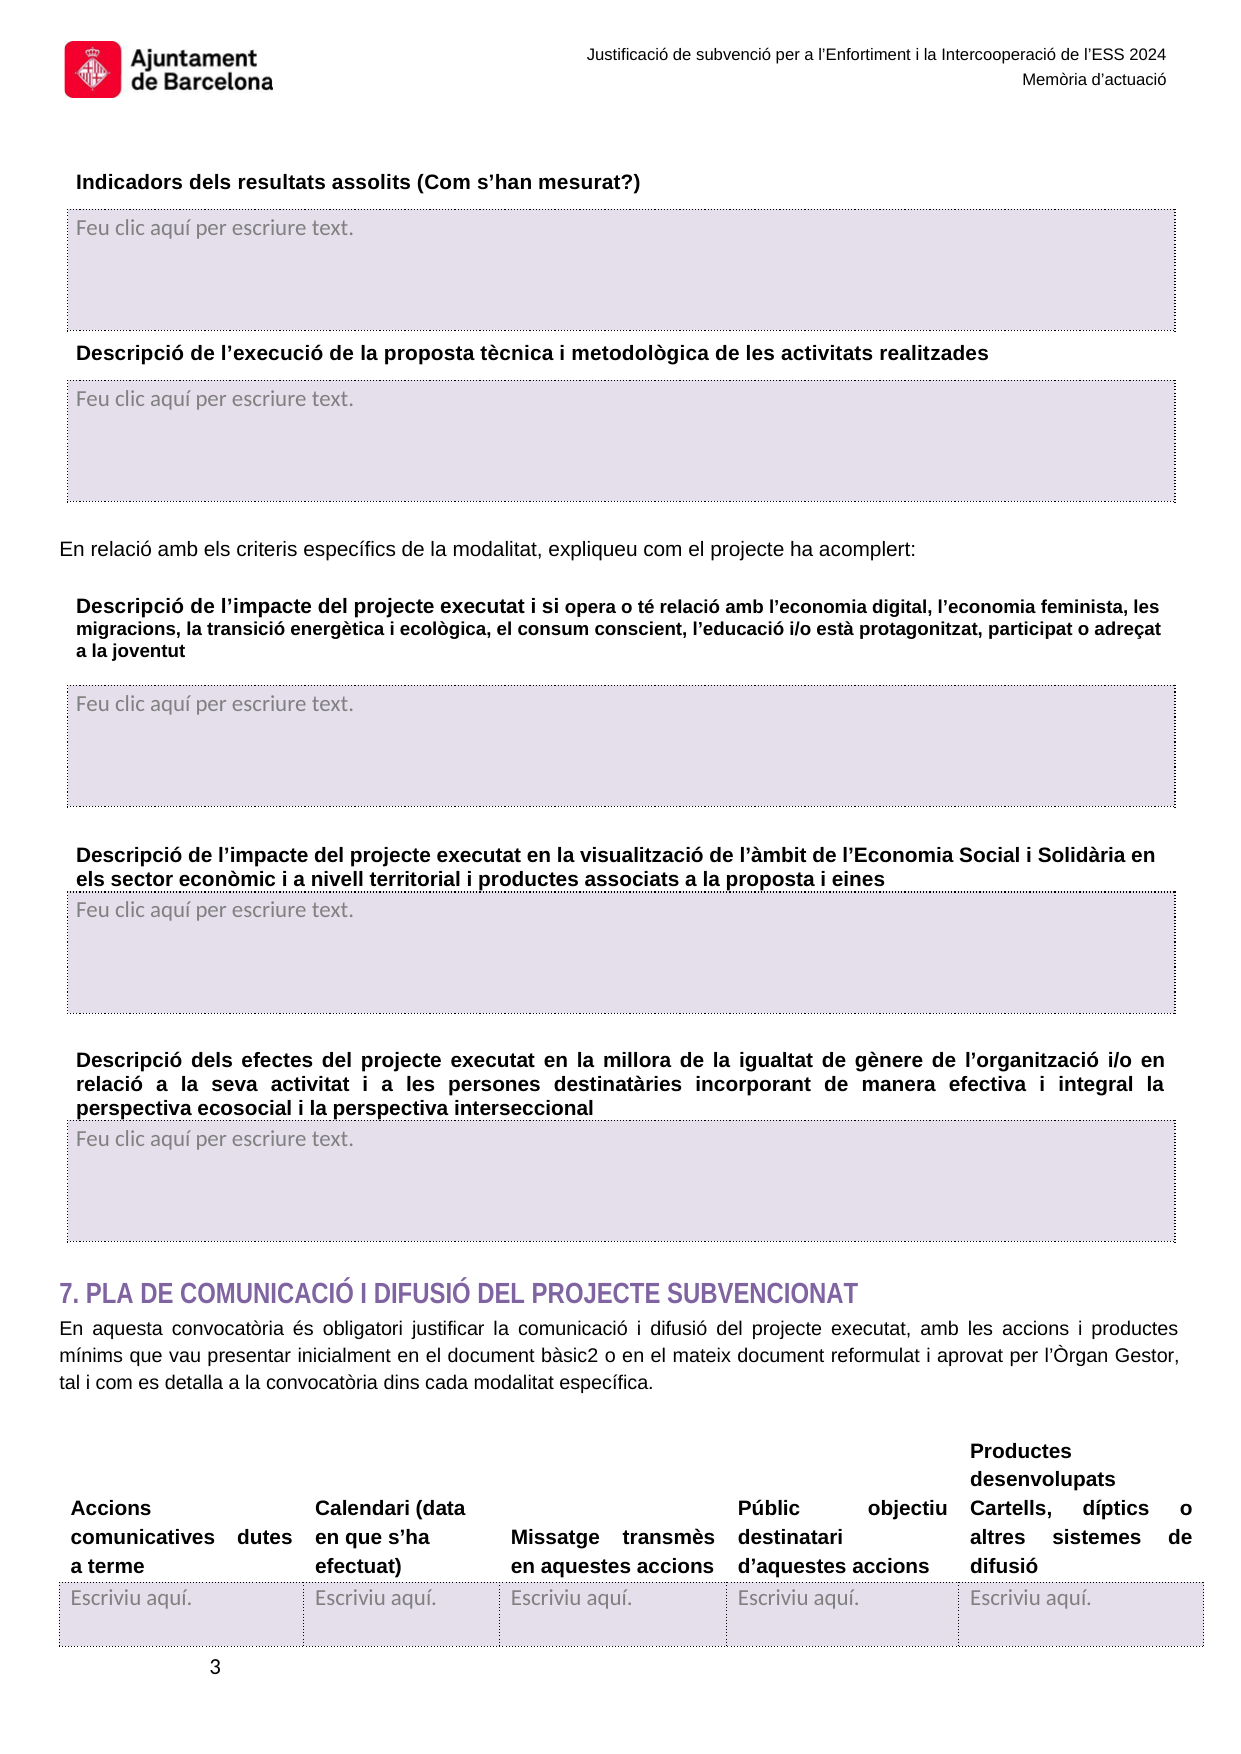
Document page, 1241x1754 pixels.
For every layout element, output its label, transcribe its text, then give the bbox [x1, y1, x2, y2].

table_header Descripció de l’impacte del projecte executat i si opera o té relació amb l’economia digital, l’economia feminista, les migracions, la transició energètica i ecològica, el consum conscient, l’educació i/o està protagonitzat, participat o adreçat a la joventut [68, 594, 1175, 685]
text En relació amb els criteris específics de la modalitat, expliqueu com el projecte ha acomplert: [59, 537, 1181, 561]
table_cell Indicadors dels resultats assolits (Com s’han mesurat?) [68, 159, 1175, 209]
table_cell Escriviu aquí. [726, 1582, 959, 1646]
table_header Productes desenvolupats Cartells, díptics o altres sistemes de difusió [959, 1439, 1204, 1582]
table_cell Feu clic aquí per escriure text. [68, 685, 1175, 806]
text En aquesta convocatòria és obligatori justificar la comunicació i difusió del projecte executat, amb les accions i productes mínims que vau presentar inicialment en el document bàsic2 o en el mateix document reformulat i aprovat per l’Òrgan Gestor, tal i com es detalla a la convocatòria dins cada modalitat específica. [59, 1317, 1181, 1394]
table_header Accions comunicatives dutes a terme [59, 1439, 304, 1582]
table_cell Escriviu aquí. [59, 1582, 304, 1646]
table_cell Escriviu aquí. [304, 1582, 499, 1646]
table_cell Escriviu aquí. [959, 1582, 1204, 1646]
table_header Descripció de l’impacte del projecte executat en la visualització de l’àmbit de l’Economia Social i Solidària en els sector econòmic i a nivell territorial i productes associats a la proposta i eines [68, 842, 1175, 891]
table_header Públic objectiu destinatari d’aquestes accions [726, 1439, 959, 1582]
table_cell Feu clic aquí per escriure text. [68, 380, 1175, 501]
table_cell Escriviu aquí. [499, 1582, 726, 1646]
table_cell Descripció de l’execució de la proposta tècnica i metodològica de les activitats realitzades [68, 330, 1175, 380]
table_header Descripció dels efectes del projecte executat en la millora de la igualtat de gènere de l’organització i/o en relació a la seva activitat i a les persones destinatàries incorporant de manera efectiva i integral la perspectiva ecosocial i la perspectiva interseccional [68, 1048, 1175, 1120]
table_header Calendari (data en que s’ha efectuat) [304, 1439, 499, 1582]
text 7. PLA DE COMUNICACIÓ I DIFUSIÓ DEL PROJECTE SUBVENCIONAT [59, 1277, 1181, 1310]
table_cell Feu clic aquí per escriure text. [68, 209, 1175, 330]
table_cell Feu clic aquí per escriure text. [68, 1120, 1175, 1241]
table_header Missatge transmès en aquestes accions [499, 1439, 726, 1582]
table_cell Feu clic aquí per escriure text. [68, 891, 1175, 1013]
